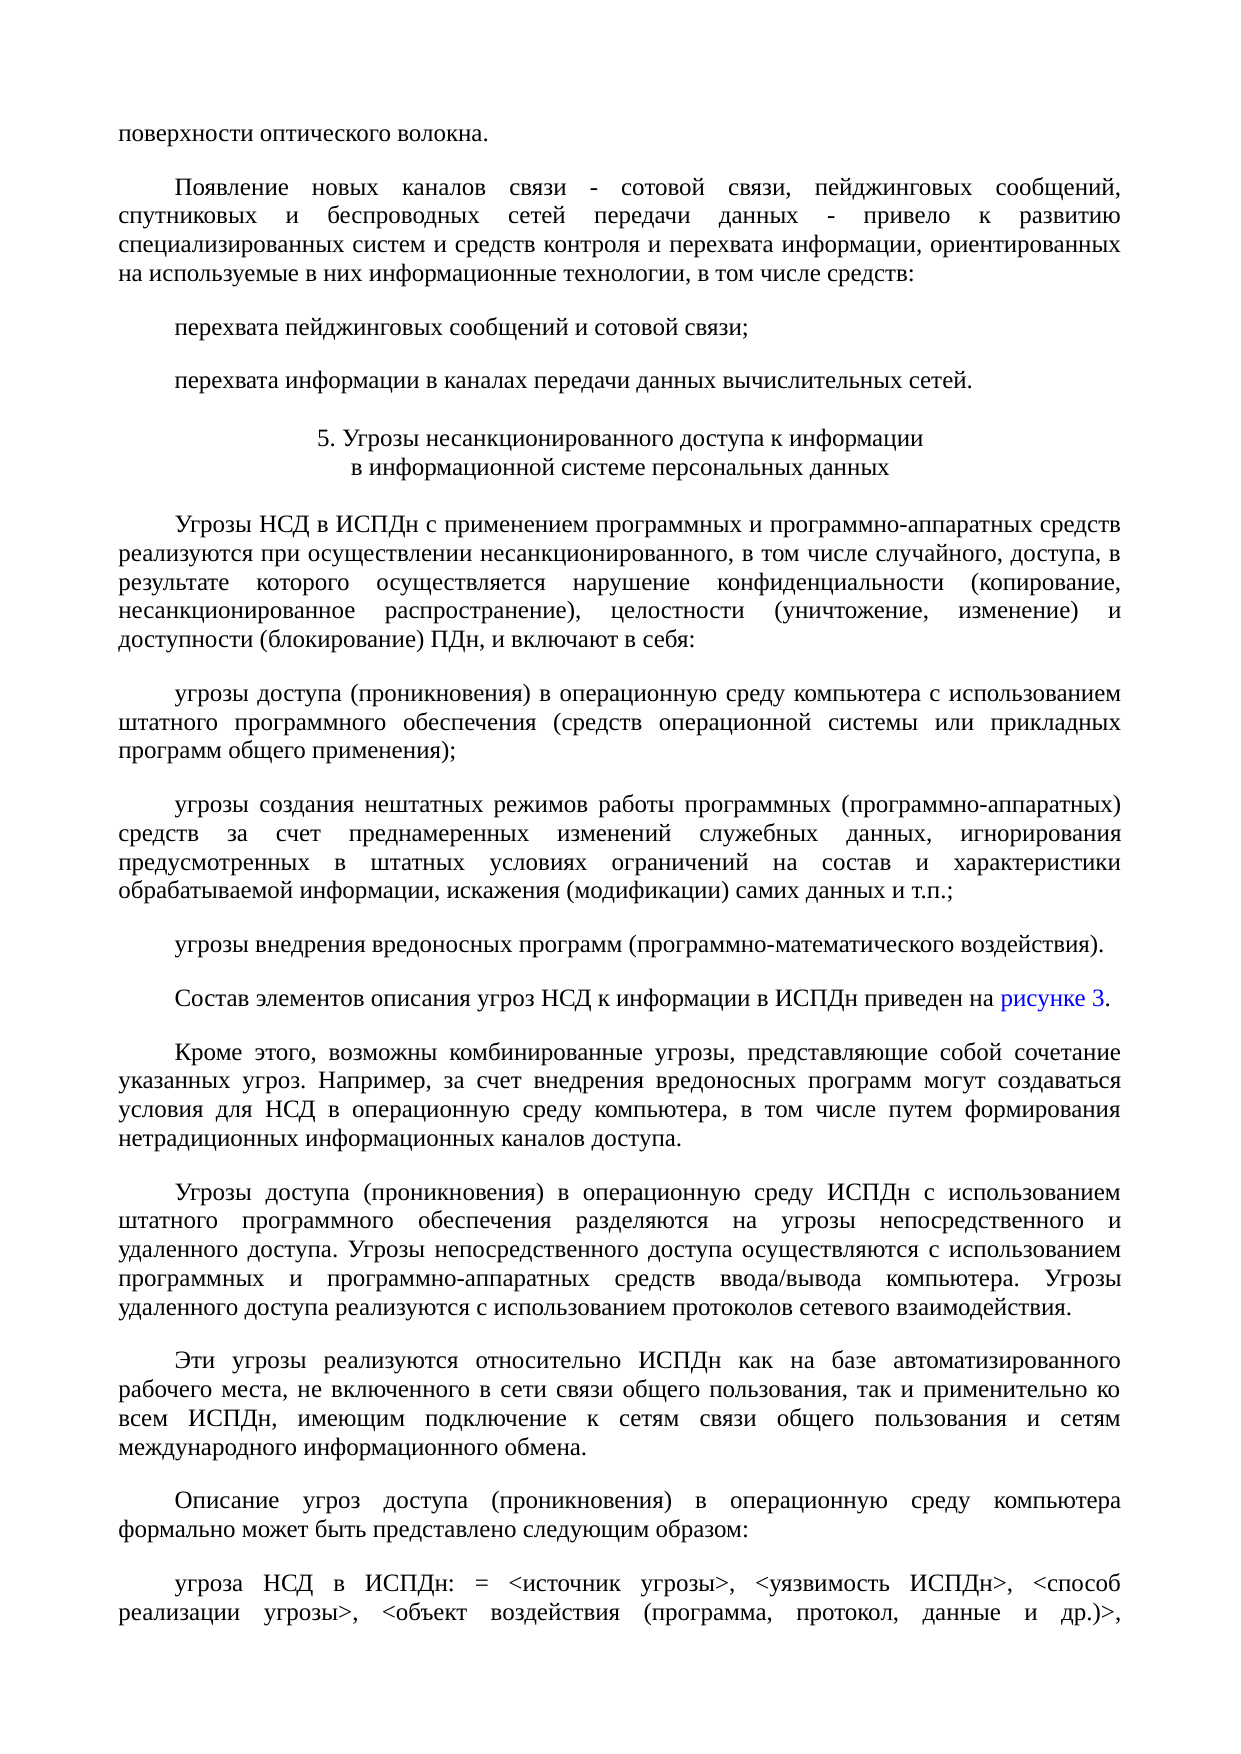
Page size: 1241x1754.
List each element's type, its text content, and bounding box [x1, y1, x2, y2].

text Описание угроз доступа (проникновения) в операционную среду компьютера формально может быть представлено следующим образом: [118, 1486, 1122, 1543]
text поверхности оптического волокна. [118, 118, 1122, 147]
text перехвата информации в каналах передачи данных вычислительных сетей. [118, 366, 1122, 394]
text угроза НСД в ИСПДн: = <источник угрозы>, <уязвимость ИСПДн>, <способ реализации угрозы>, <объект воздействия (программа, протокол, данные и др.)>, [118, 1568, 1122, 1626]
text Появление новых каналов связи - сотовой связи, пейджинговых сообщений, спутниковых и беспроводных сетей передачи данных - привело к развитию специализированных систем и средств контроля и перехвата информации, ориентированных на используемые в них информационные технологии, в том числе средств: [118, 172, 1122, 287]
text угрозы внедрения вредоносных программ (программно-математического воздействия). [118, 929, 1122, 958]
text в информационной системе персональных данных [118, 452, 1122, 481]
text Угрозы доступа (проникновения) в операционную среду ИСПДн с использованием штатного программного обеспечения разделяются на угрозы непосредственного и удаленного доступа. Угрозы непосредственного доступа осуществляются с использованием программных и программно-аппаратных средств ввода/вывода компьютера. Угрозы удаленного доступа реализуются с использованием протоколов сетевого взаимодействия. [118, 1177, 1122, 1321]
text Угрозы НСД в ИСПДн с применением программных и программно-аппаратных средств реализуются при осуществлении несанкционированного, в том числе случайного, доступа, в результате которого осуществляется нарушение конфиденциальности (копирование, несанкционированное распространение), целостности (уничтожение, изменение) и доступности (блокирование) ПДн, и включают в себя: [118, 509, 1122, 653]
text Кроме этого, возможны комбинированные угрозы, представляющие собой сочетание указанных угроз. Например, за счет внедрения вредоносных программ могут создаваться условия для НСД в операционную среду компьютера, в том числе путем формирования нетрадиционных информационных каналов доступа. [118, 1037, 1122, 1152]
text Состав элементов описания угроз НСД к информации в ИСПДн приведен на рисунке 3. [118, 983, 1122, 1012]
text угрозы создания нештатных режимов работы программных (программно-аппаратных) средств за счет преднамеренных изменений служебных данных, игнорирования предусмотренных в штатных условиях ограничений на состав и характеристики обрабатываемой информации, искажения (модификации) самих данных и т.п.; [118, 789, 1122, 904]
text 5. Угрозы несанкционированного доступа к информации [118, 423, 1122, 452]
text угрозы доступа (проникновения) в операционную среду компьютера с использованием штатного программного обеспечения (средств операционной системы или прикладных программ общего применения); [118, 678, 1122, 764]
text Эти угрозы реализуются относительно ИСПДн как на базе автоматизированного рабочего места, не включенного в сети связи общего пользования, так и применительно ко всем ИСПДн, имеющим подключение к сетям связи общего пользования и сетям международного информационного обмена. [118, 1346, 1122, 1461]
text перехвата пейджинговых сообщений и сотовой связи; [118, 312, 1122, 341]
